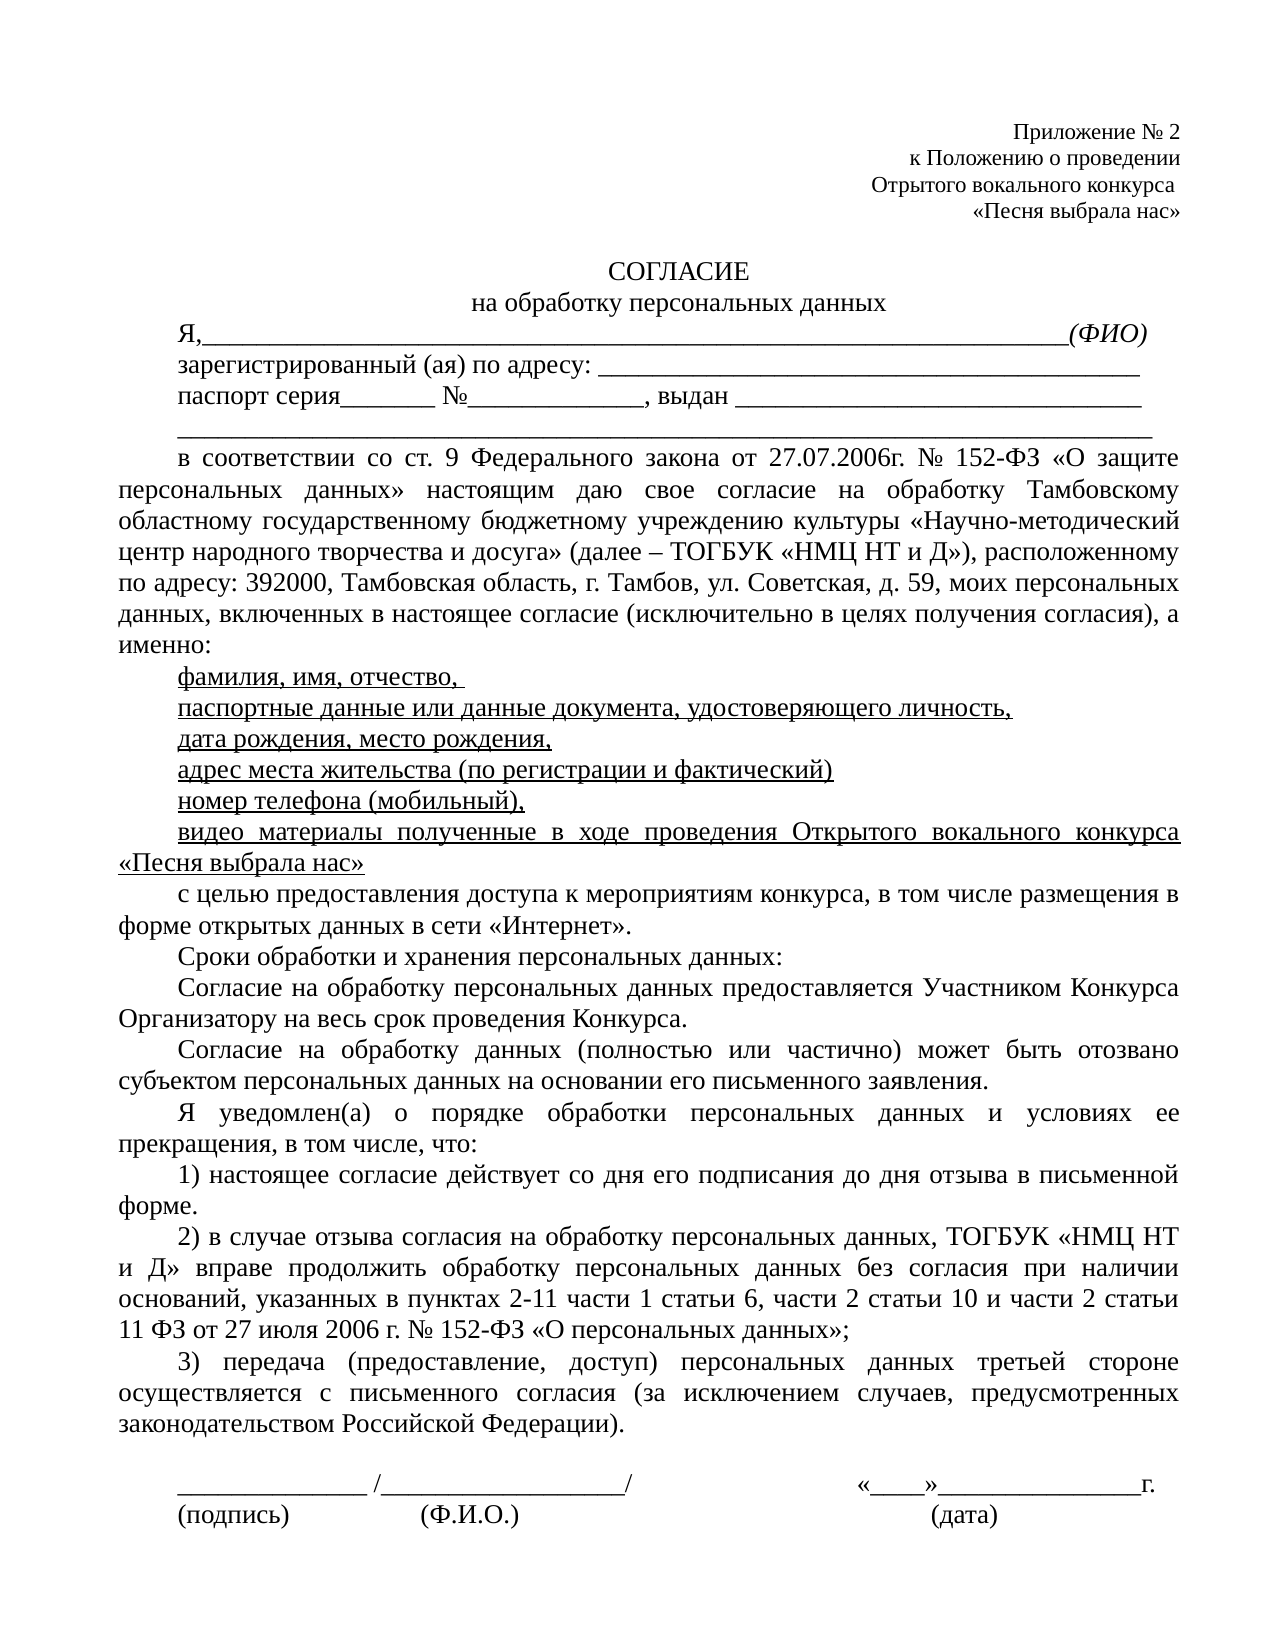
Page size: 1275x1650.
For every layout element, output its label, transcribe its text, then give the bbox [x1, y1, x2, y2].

text к Положению o проведении [118, 144, 1181, 171]
text Приложение № 2 [118, 118, 1181, 144]
text 1) настоящее согласие действует со дня его подписания до дня отзыва в письменной форме. [118, 1158, 1181, 1220]
text Отрытого вокального конкурса [118, 171, 1181, 197]
text паспортные данные или данные документа, удостоверяющего личность, [118, 691, 1181, 722]
text номер телефона (мобильный), [118, 784, 1181, 815]
text Сроки обработки и хранения персональных данных: [118, 940, 1181, 971]
text фамилия, имя, отчество, [118, 659, 1181, 691]
text 3) передача (предоставление, доступ) персональных данных третьей стороне осуществляется с письменного согласия (за исключением случаев, предусмотренных законодательством Российской Федерации). [118, 1345, 1181, 1438]
text (подпись) (Ф.И.О.) (дата) [118, 1498, 1181, 1529]
text зарегистрированный (ая) по адресу: ________________________________________ [118, 348, 1181, 379]
text видео материалы полученные в ходе проведения Открытого вокального конкурса «Песня выбрала нас» [118, 815, 1181, 878]
text с целью предоставления доступа к мероприятиям конкурса, в том числе размещения в форме открытых данных в сети «Интернет». [118, 878, 1181, 940]
text «Песня выбрала нас» [118, 197, 1181, 223]
text паспорт серия_______ №_____________, выдан ______________________________ [118, 379, 1181, 410]
text ________________________________________________________________________ [118, 410, 1181, 442]
text адрес места жительства (по регистрации и фактический) [118, 753, 1181, 784]
text Я уведомлен(а) о порядке обработки персональных данных и условиях ее прекращения, в том числе, что: [118, 1096, 1181, 1158]
text СОГЛАСИЕ [118, 255, 1181, 286]
text в соответствии со ст. 9 Федерального закона от 27.07.2006г. № 152-ФЗ «О защите персональных данных» настоящим даю свое согласие на обработку Тамбовскому областному государственному бюджетному учреждению культуры «Научно-методический центр народного творчества и досуга» (далее – ТОГБУК «НМЦ НТ и Д»), расположенному по адресу: 392000, Тамбовская область, г. Тамбов, ул. Советская, д. 59, моих персональных данных, включенных в настоящее согласие (исключительно в целях получения согласия), а именно: [118, 442, 1181, 659]
text дата рождения, место рождения, [118, 722, 1181, 753]
text 2) в случае отзыва согласия на обработку персональных данных, ТОГБУК «НМЦ НТ и Д» вправе продолжить обработку персональных данных без согласия при наличии оснований, указанных в пунктах 2-11 части 1 статьи 6, части 2 статьи 10 и части 2 статьи 11 ФЗ от 27 июля 2006 г. № 152-ФЗ «О персональных данных»; [118, 1220, 1181, 1345]
text Я,________________________________________________________________(ФИО) [118, 317, 1181, 348]
text Согласие на обработку персональных данных предоставляется Участником Конкурса Организатору на весь срок проведения Конкурса. [118, 971, 1181, 1033]
text ______________ /__________________/ «____»_______________г. [118, 1467, 1181, 1498]
text на обработку персональных данных [118, 286, 1181, 317]
text Согласие на обработку данных (полностью или частично) может быть отозвано субъектом персональных данных на основании его письменного заявления. [118, 1033, 1181, 1096]
